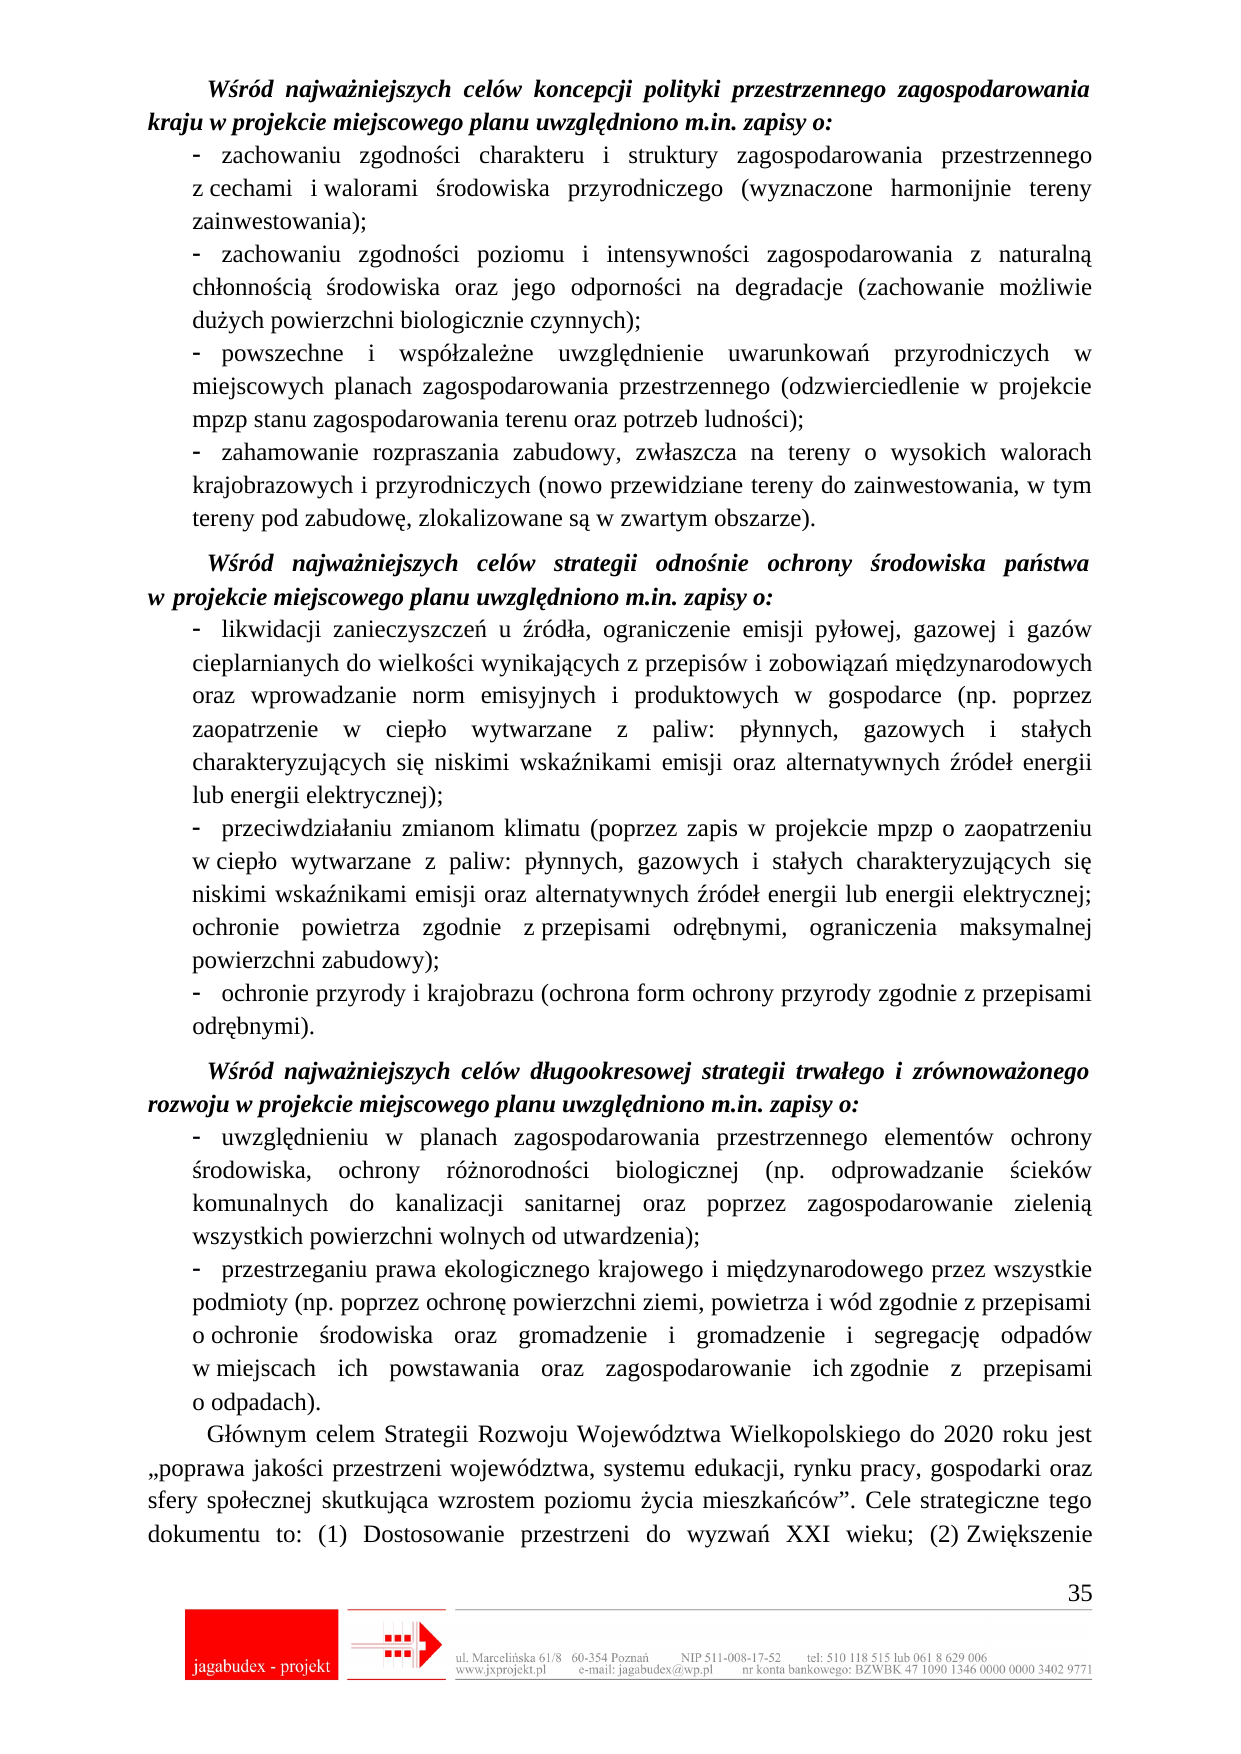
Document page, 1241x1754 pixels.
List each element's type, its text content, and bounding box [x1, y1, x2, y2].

list likwidacji zanieczyszczeń u źródła, ograniczenie emisji pyłowej, gazowej i gazów cieplarnianych do wielkości wynikających z przepisów i zobowiązań międzynarodowych oraz wprowadzanie norm emisyjnych i produktowych w gospodarce (np. poprzez zaopatrzenie w ciepło wytwarzane z paliw: płynnych, gazowych i stałych charakteryzujących się niskimi wskaźnikami emisji oraz alternatywnych źródeł energii lub energii elektrycznej); [192, 614, 1093, 808]
list powszechne i współzależne uwzględnienie uwarunkowań przyrodniczych w miejscowych planach zagospodarowania przestrzennego (odzwierciedlenie w projekcie mpzp stanu zagospodarowania terenu oraz potrzeb ludności); [192, 338, 1093, 433]
list przestrzeganiu prawa ekologicznego krajowego i międzynarodowego przez wszystkie podmioty (np. poprzez ochronę powierzchni ziemi, powietrza i wód zgodnie z przepisami o ochronie środowiska oraz gromadzenie i gromadzenie i segregację odpadów w miejscach ich powstawania oraz zagospodarowanie ich zgodnie z przepisami o odpadach). [192, 1254, 1093, 1415]
list zahamowanie rozpraszania zabudowy, zwłaszcza na tereny o wysokich walorach krajobrazowych i przyrodniczych (nowo przewidziane tereny do zainwestowania, w tym tereny pod zabudowę, zlokalizowane są w zwartym obszarze). [192, 437, 1093, 532]
list uwzględnieniu w planach zagospodarowania przestrzennego elementów ochrony środowiska, ochrony różnorodności biologicznej (np. odprowadzanie ścieków komunalnych do kanalizacji sanitarnej oraz poprzez zagospodarowanie zielenią wszystkich powierzchni wolnych od utwardzenia); [192, 1122, 1093, 1250]
list zachowaniu zgodności charakteru i struktury zagospodarowania przestrzennego z cechami i walorami środowiska przyrodniczego (wyznaczone harmonijnie tereny zainwestowania); [192, 140, 1093, 234]
text Wśród najważniejszych celów długookresowej strategii trwałego i zrównoważonego rozwoju w projekcie miejscowego planu uwzględniono m.in. zapisy o: [148, 1056, 1093, 1118]
text Głównym celem Strategii Rozwoju Województwa Wielkopolskiego do 2020 roku jest „poprawa jakości przestrzeni województwa, systemu edukacji, rynku pracy, gospodarki oraz sfery społecznej skutkująca wzrostem poziomu życia mieszkańców”. Cele strategiczne tego dokumentu to: (1) Dostosowanie przestrzeni do wyzwań XXI wieku; (2) Zwiększenie [148, 1419, 1093, 1547]
list ochronie przyrody i krajobrazu (ochrona form ochrony przyrody zgodnie z przepisami odrębnymi). [192, 978, 1093, 1039]
text Wśród najważniejszych celów strategii odnośnie ochrony środowiska państwa w projekcie miejscowego planu uwzględniono m.in. zapisy o: [148, 548, 1093, 610]
list zachowaniu zgodności poziomu i intensywności zagospodarowania z naturalną chłonnością środowiska oraz jego odporności na degradacje (zachowanie możliwie dużych powierzchni biologicznie czynnych); [192, 239, 1093, 334]
list przeciwdziałaniu zmianom klimatu (poprzez zapis w projekcie mpzp o zaopatrzeniu w ciepło wytwarzane z paliw: płynnych, gazowych i stałych charakteryzujących się niskimi wskaźnikami emisji oraz alternatywnych źródeł energii lub energii elektrycznej; ochronie powietrza zgodnie z przepisami odrębnymi, ograniczenia maksymalnej powierzchni zabudowy); [192, 813, 1093, 973]
text Wśród najważniejszych celów koncepcji polityki przestrzennego zagospodarowania kraju w projekcie miejscowego planu uwzględniono m.in. zapisy o: [148, 74, 1093, 136]
picture [184, 1606, 1093, 1681]
